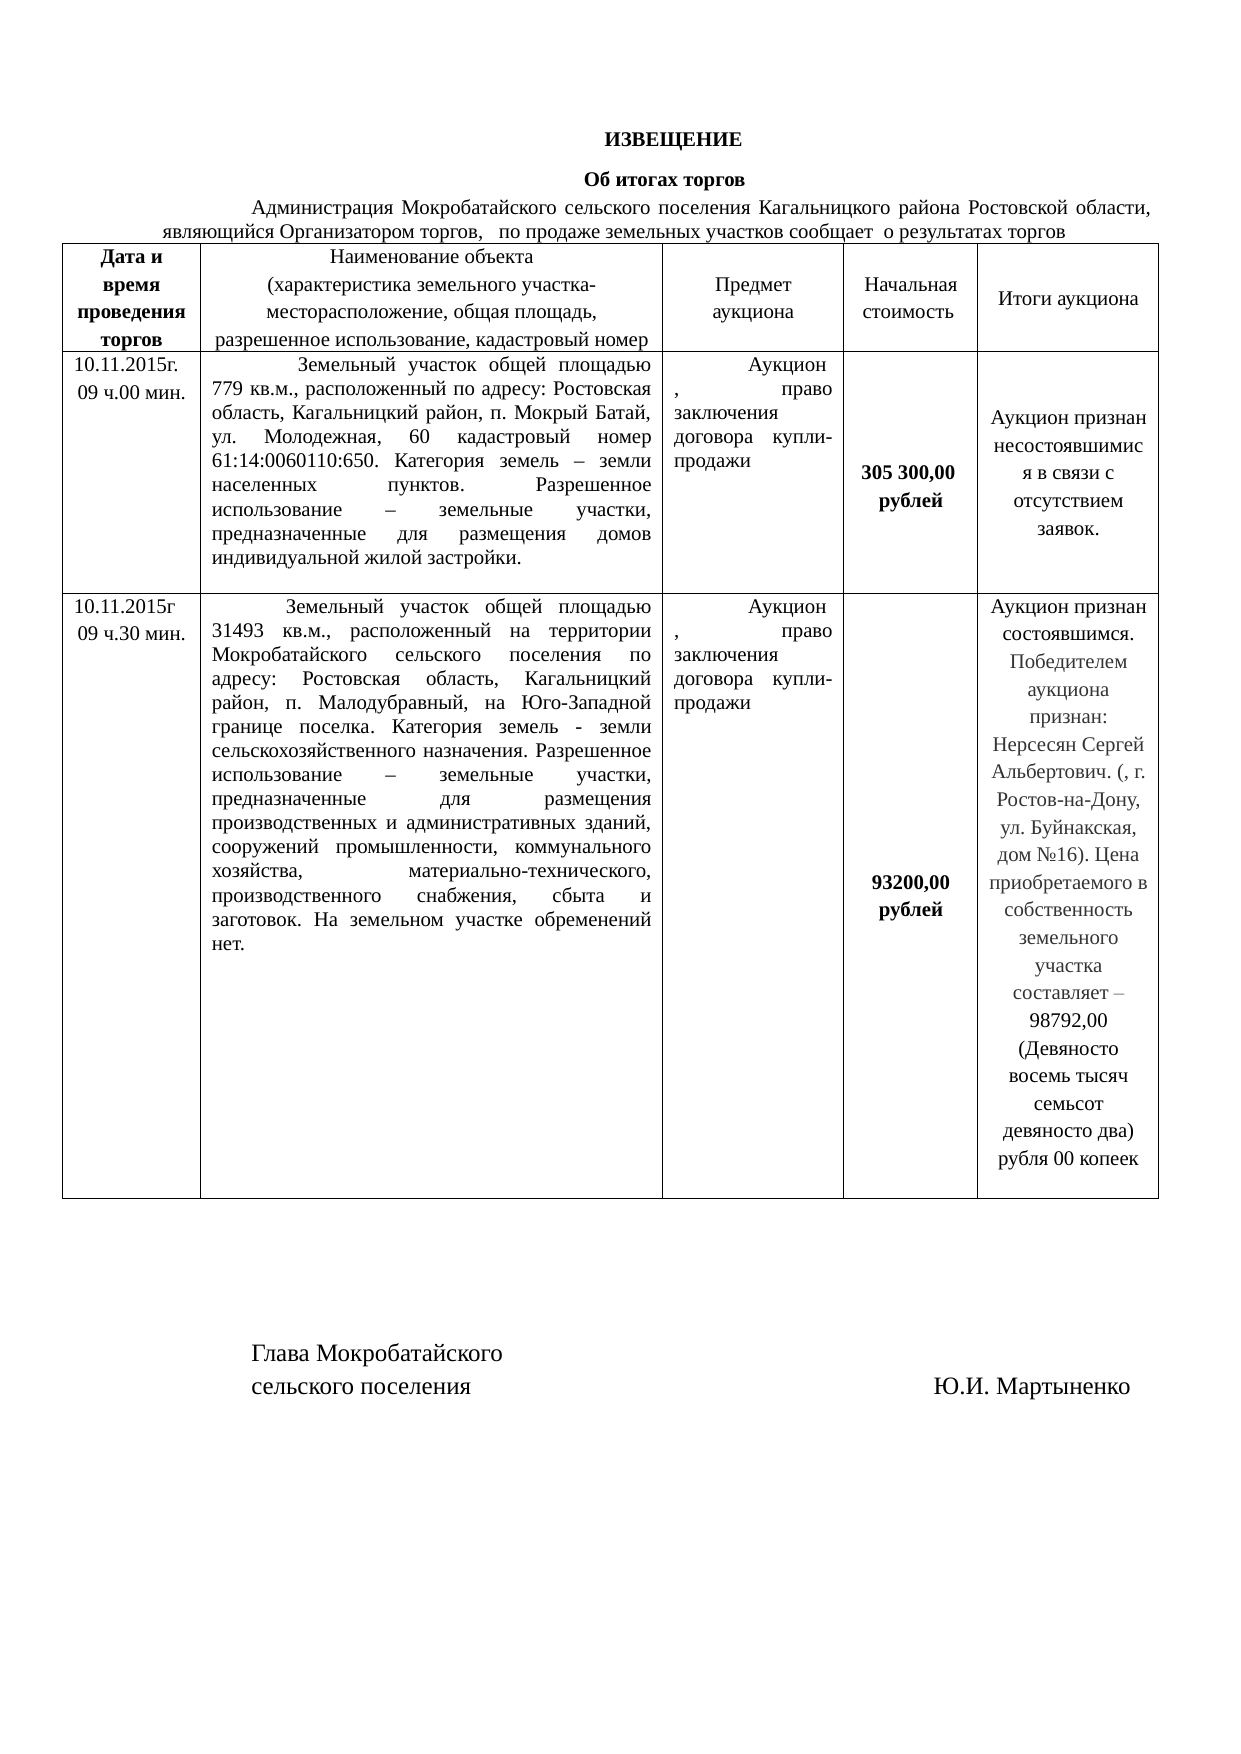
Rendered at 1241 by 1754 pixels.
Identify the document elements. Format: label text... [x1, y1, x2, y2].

text Администрация Мокробатайского сельского поселения Кагальницкого района Ростовской области, являющийся Организатором торгов, по продаже земельных участков сообщает о результатах торгов [162, 195, 1152, 243]
table_header [664, 59, 1181, 81]
table_cell 93200,00 рублей [844, 594, 977, 1197]
text Глава Мокробатайского [177, 1338, 1152, 1367]
table_header [166, 59, 664, 81]
table_cell 10.11.2015г 09 ч.30 мин. [63, 594, 200, 1197]
table_header Дата и время проведения торгов [63, 244, 200, 351]
table_cell Земельный участок общей площадью 779 кв.м., расположенный по адресу: Ростовская область, Кагальницкий район, п. Мокрый Батай, ул. Молодежная, 60 кадастровый номер 61:14:0060110:650. Категория земель – земли населенных пунктов. Разрешенное использование – земельные участки, предназначенные для размещения домов индивидуальной жилой застройки. [201, 352, 662, 593]
table_cell 305 300,00 рублей [844, 352, 977, 593]
subtitle Об итогах торгов [177, 167, 1152, 191]
table_cell Аукцион , право заключения договора купли-продажи [663, 594, 843, 1197]
table_cell 10.11.2015г. 09 ч.00 мин. [63, 352, 200, 593]
subtitle ИЗВЕЩЕНИЕ [177, 127, 1152, 151]
text сельского поселения Ю.И. Мартыненко [177, 1371, 1152, 1400]
table_cell Аукцион признан несостоявшимися в связи с отсутствием заявок. [978, 352, 1158, 593]
table_header Предмет аукциона [663, 244, 843, 351]
table_cell Аукцион , право заключения договора купли-продажи [663, 352, 843, 593]
table_header Наименование объекта (характеристика земельного участка-месторасположение, общая площадь, разрешенное использование, кадастровый номер [201, 244, 662, 351]
table_header Итоги аукциона [978, 244, 1158, 351]
table_cell Земельный участок общей площадью 31493 кв.м., расположенный на территории Мокробатайского сельского поселения по адресу: Ростовская область, Кагальницкий район, п. Малодубравный, на Юго-Западной границе поселка. Категория земель - земли сельскохозяйственного назначения. Разрешенное использование – земельные участки, предназначенные для размещения производственных и административных зданий, сооружений промышленности, коммунального хозяйства, материально-технического, производственного снабжения, сбыта и заготовок. На земельном участке обременений нет. [201, 594, 662, 1197]
table_header Начальная стоимость [844, 244, 977, 351]
table_cell Аукцион признан состоявшимся. Победителем аукциона признан: Нерсесян Сергей Альбертович. (, г. Ростов-на-Дону, ул. Буйнакская, дом №16). Цена приобретаемого в собственность земельного участка составляет – 98792,00 (Девяносто восемь тысяч семьсот девяносто два) рубля 00 копеек [978, 594, 1158, 1197]
